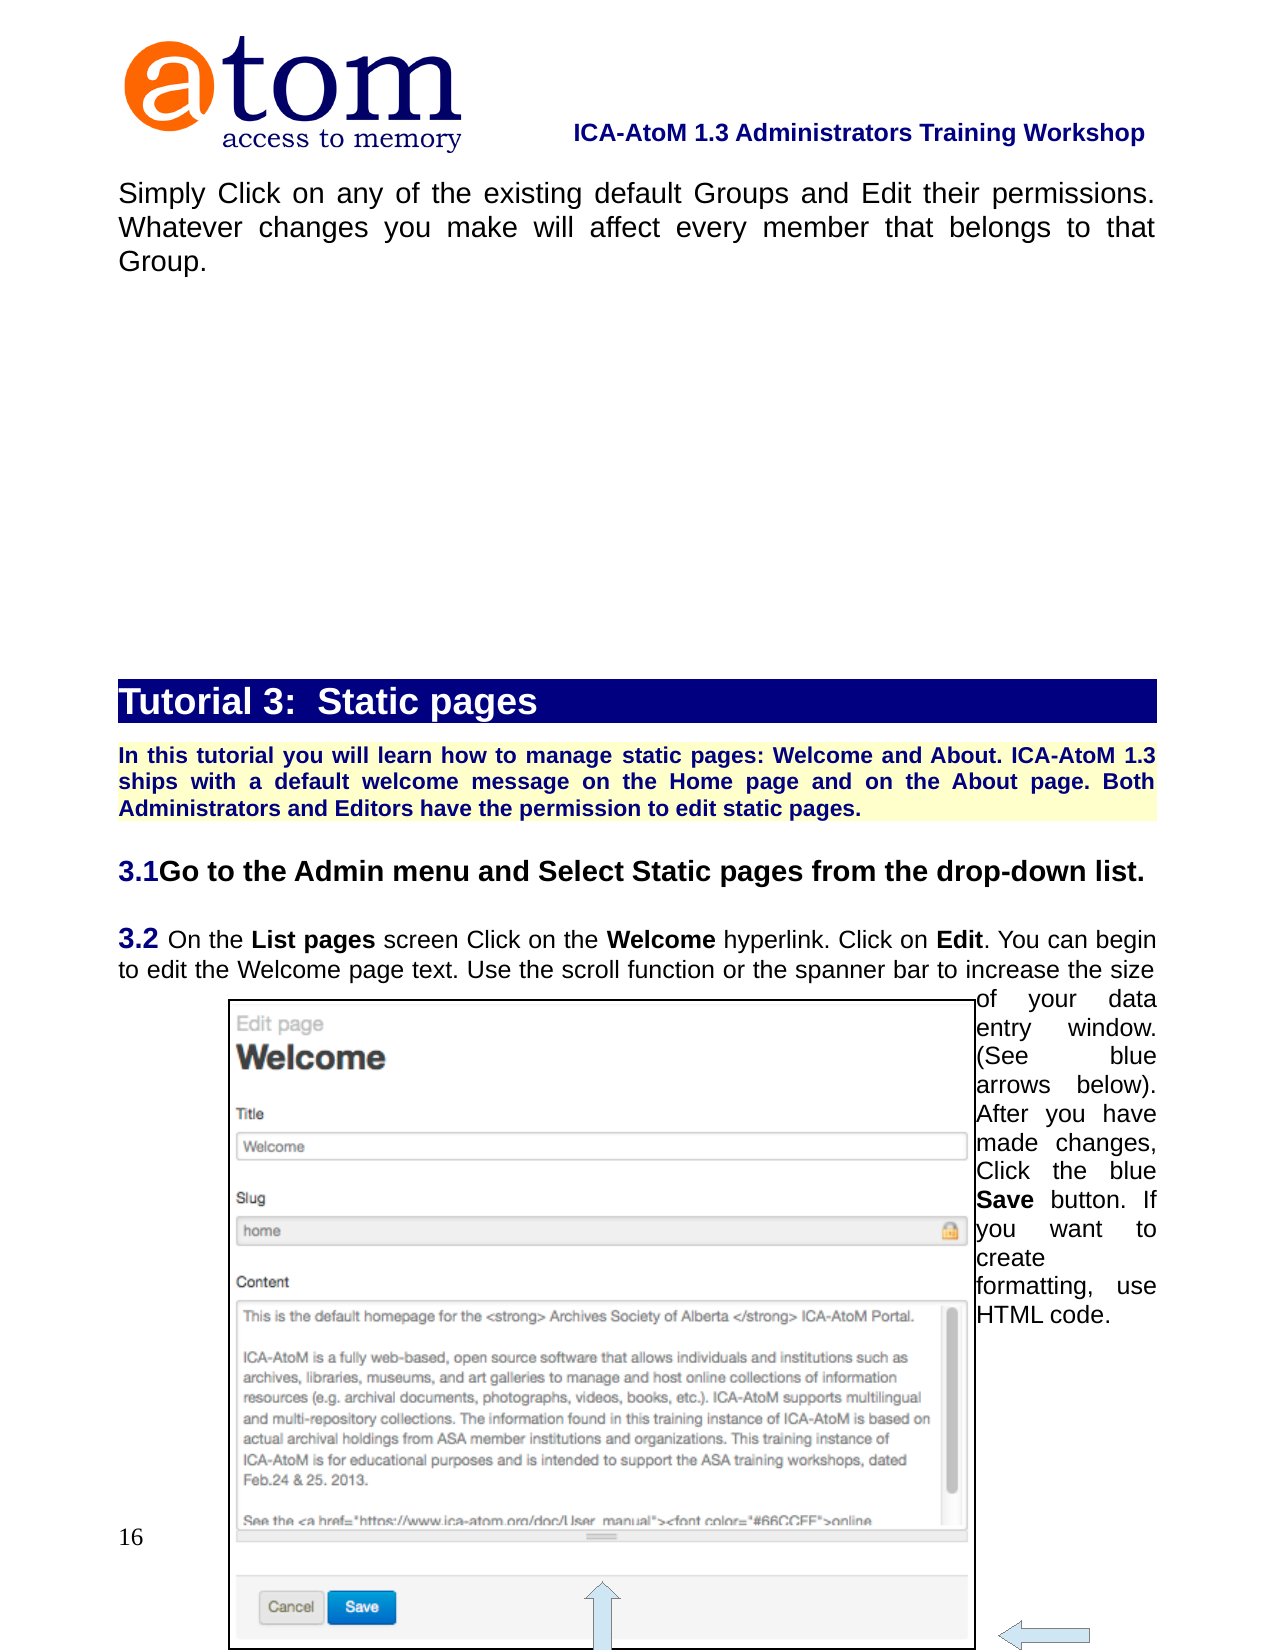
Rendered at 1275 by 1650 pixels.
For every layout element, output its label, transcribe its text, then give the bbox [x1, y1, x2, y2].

text In this tutorial you will learn how to manage static pages: Welcome and About. ICA-AtoM 1.3 ships with a default welcome message on the Home page and on the About page. Both Administrators and Editors have the permission to edit static pages. [118, 742, 1157, 821]
picture [124, 36, 462, 153]
text Tutorial 3: Static pages [118, 679, 1157, 723]
text Simply Click on any of the existing default Groups and Edit their permissions. Whatever changes you make will affect every member that belongs to that Group. [118, 176, 1157, 277]
text 3.2 On the List pages screen Click on the Welcome hyperlink. Click on Edit. You can begin to edit the Welcome page text. Use the scroll function or the spanner bar to increase the size of your data entry window. (See blue arrows below). After you have made changes, Click the blue Save button. If you want to create formatting, use HTML code. [118, 922, 1157, 1329]
picture [232, 1004, 971, 1645]
text 3.1Go to the Admin menu and Select Static pages from the drop-down list. [118, 854, 1157, 888]
